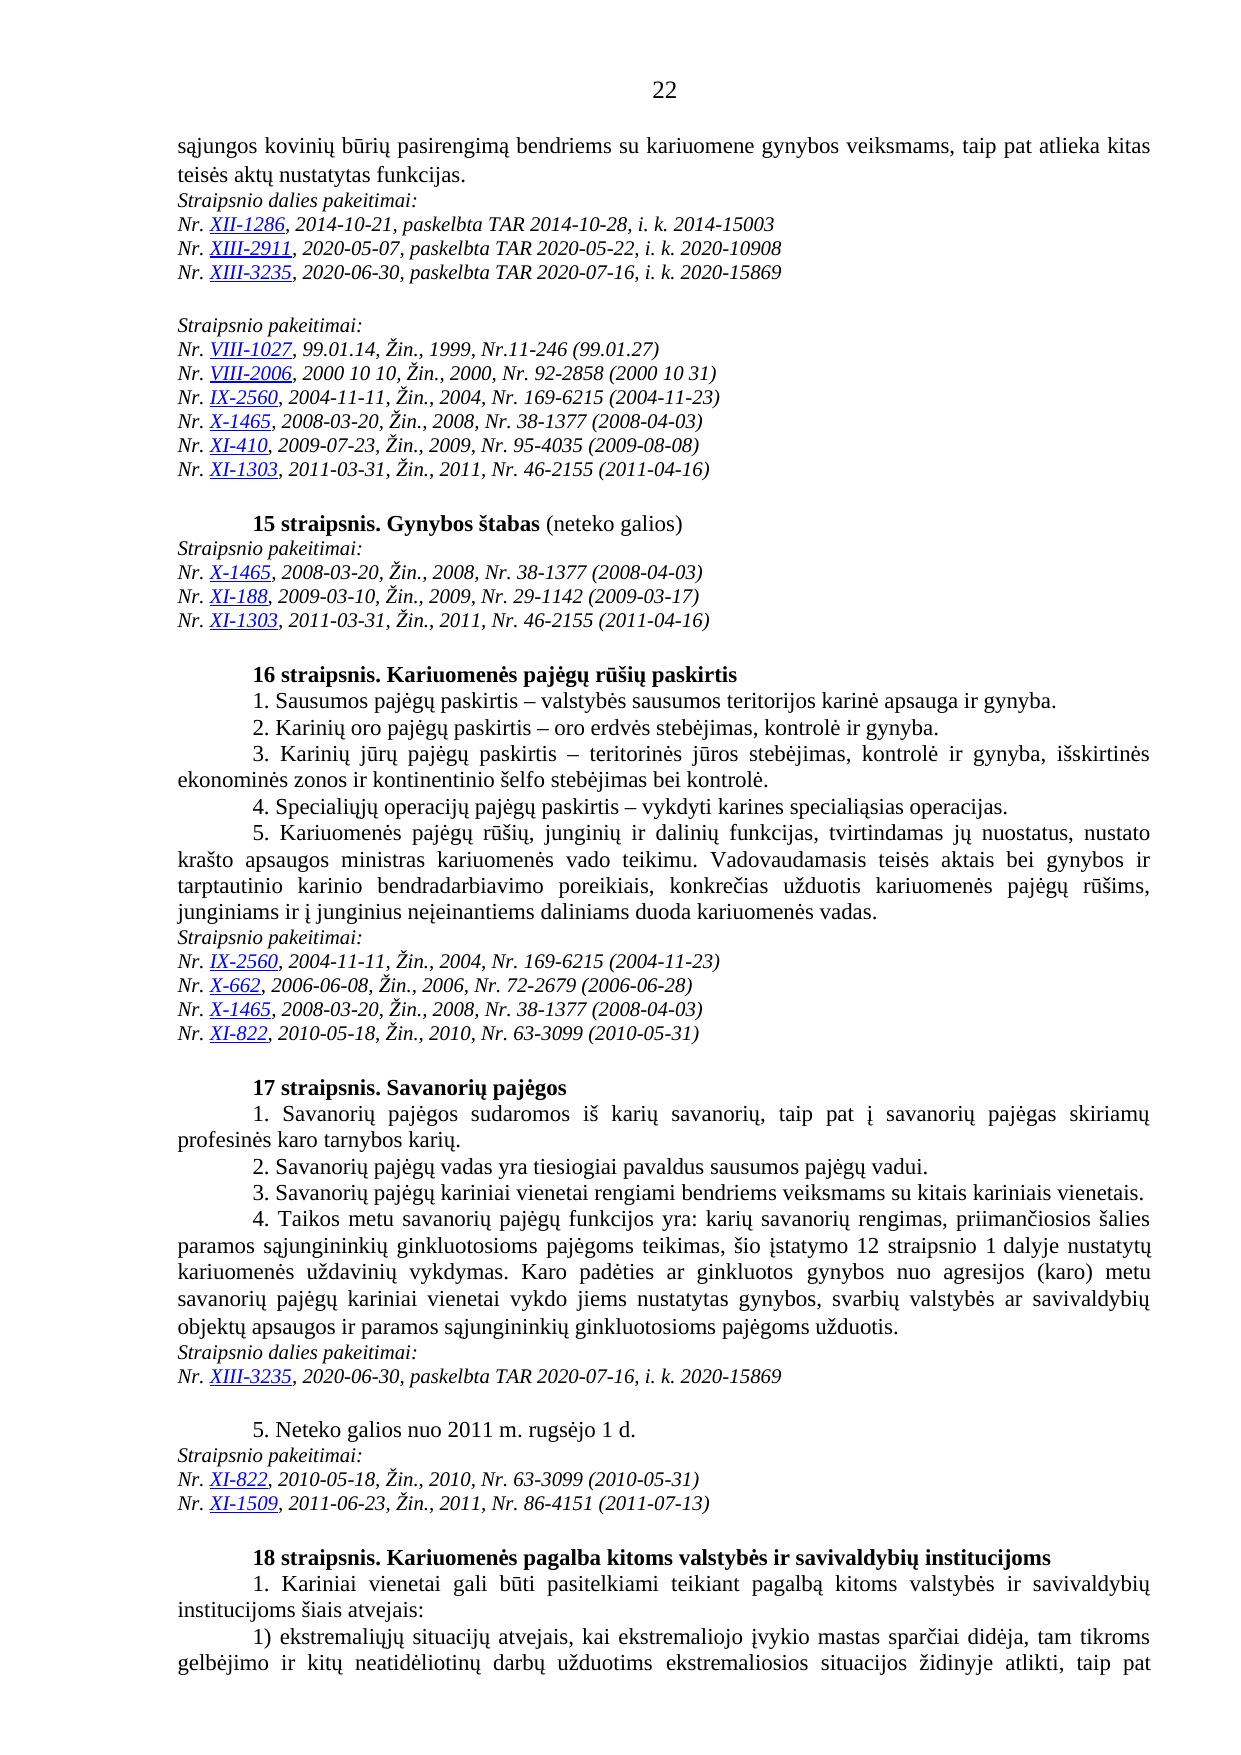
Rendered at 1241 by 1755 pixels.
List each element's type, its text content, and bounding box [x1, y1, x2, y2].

text Straipsnio dalies pakeitimai: [177, 188, 1152, 212]
text Nr. IX-2560, 2004-11-11, Žin., 2004, Nr. 169-6215 (2004-11-23) [177, 949, 1152, 973]
text 4. Specialiųjų operacijų pajėgų paskirtis – vykdyti karines specialiąsias operacijas. [177, 793, 1152, 819]
text Nr. X-662, 2006-06-08, Žin., 2006, Nr. 72-2679 (2006-06-28) [177, 973, 1152, 997]
text Nr. XI-1303, 2011-03-31, Žin., 2011, Nr. 46-2155 (2011-04-16) [177, 608, 1152, 632]
text Nr. IX-2560, 2004-11-11, Žin., 2004, Nr. 169-6215 (2004-11-23) [177, 385, 1152, 409]
text Straipsnio dalies pakeitimai: [177, 1340, 1152, 1364]
text Nr. XIII-2911, 2020-05-07, paskelbta TAR 2020-05-22, i. k. 2020-10908 [177, 236, 1152, 260]
text 3. Savanorių pajėgų kariniai vienetai rengiami bendriems veiksmams su kitais kariniais vienetais. [177, 1179, 1152, 1206]
text sąjungos kovinių būrių pasirengimą bendriems su kariuomene gynybos veiksmams, taip pat atlieka kitas teisės aktų nustatytas funkcijas. [177, 132, 1152, 188]
text 1. Savanorių pajėgos sudaromos iš karių savanorių, taip pat į savanorių pajėgas skiriamų profesinės karo tarnybos karių. [177, 1100, 1152, 1153]
text Nr. VIII-2006, 2000 10 10, Žin., 2000, Nr. 92-2858 (2000 10 31) [177, 361, 1152, 385]
text Nr. XI-410, 2009-07-23, Žin., 2009, Nr. 95-4035 (2009-08-08) [177, 433, 1152, 457]
text Nr. X-1465, 2008-03-20, Žin., 2008, Nr. 38-1377 (2008-04-03) [177, 997, 1152, 1021]
text 5. Neteko galios nuo 2011 m. rugsėjo 1 d. [177, 1417, 1152, 1443]
text 1) ekstremaliųjų situacijų atvejais, kai ekstremaliojo įvykio mastas sparčiai didėja, tam tikroms gelbėjimo ir kitų neatidėliotinų darbų užduotims ekstremaliosios situacijos židinyje atlikti, taip pat [177, 1623, 1152, 1676]
text Nr. XI-822, 2010-05-18, Žin., 2010, Nr. 63-3099 (2010-05-31) [177, 1467, 1152, 1491]
text 3. Karinių jūrų pajėgų paskirtis – teritorinės jūros stebėjimas, kontrolė ir gynyba, išskirtinės ekonominės zonos ir kontinentinio šelfo stebėjimas bei kontrolė. [177, 740, 1152, 793]
text Nr. X-1465, 2008-03-20, Žin., 2008, Nr. 38-1377 (2008-04-03) [177, 560, 1152, 584]
text Nr. XIII-3235, 2020-06-30, paskelbta TAR 2020-07-16, i. k. 2020-15869 [177, 260, 1152, 284]
text 4. Taikos metu savanorių pajėgų funkcijos yra: karių savanorių rengimas, priimančiosios šalies paramos sąjungininkių ginkluotosioms pajėgoms teikimas, šio įstatymo 12 straipsnio 1 dalyje nustatytų kariuomenės uždavinių vykdymas. Karo padėties ar ginkluotos gynybos nuo agresijos (karo) metu savanorių pajėgų kariniai vienetai vykdo jiems nustatytas gynybos, svarbių valstybės ar savivaldybių objektų apsaugos ir paramos sąjungininkių ginkluotosioms pajėgoms užduotis. [177, 1206, 1152, 1340]
text Nr. XI-1509, 2011-06-23, Žin., 2011, Nr. 86-4151 (2011-07-13) [177, 1491, 1152, 1515]
text Straipsnio pakeitimai: [177, 313, 1152, 337]
text Nr. XII-1286, 2014-10-21, paskelbta TAR 2014-10-28, i. k. 2014-15003 [177, 212, 1152, 236]
text Nr. XI-822, 2010-05-18, Žin., 2010, Nr. 63-3099 (2010-05-31) [177, 1021, 1152, 1045]
text 17 straipsnis. Savanorių pajėgos [177, 1074, 1152, 1100]
text Straipsnio pakeitimai: [177, 925, 1152, 949]
text 15 straipsnis. Gynybos štabas (neteko galios) [177, 510, 1152, 536]
text Nr. XIII-3235, 2020-06-30, paskelbta TAR 2020-07-16, i. k. 2020-15869 [177, 1364, 1152, 1388]
text Straipsnio pakeitimai: [177, 536, 1152, 560]
text 5. Kariuomenės pajėgų rūšių, junginių ir dalinių funkcijas, tvirtindamas jų nuostatus, nustato krašto apsaugos ministras kariuomenės vado teikimu. Vadovaudamasis teisės aktais bei gynybos ir tarptautinio karinio bendradarbiavimo poreikiais, konkrečias užduotis kariuomenės pajėgų rūšims, junginiams ir į junginius neįeinantiems daliniams duoda kariuomenės vadas. [177, 819, 1152, 925]
text Nr. X-1465, 2008-03-20, Žin., 2008, Nr. 38-1377 (2008-04-03) [177, 409, 1152, 433]
text 16 straipsnis. Kariuomenės pajėgų rūšių paskirtis [177, 661, 1152, 687]
text Nr. XI-1303, 2011-03-31, Žin., 2011, Nr. 46-2155 (2011-04-16) [177, 457, 1152, 481]
text 2. Karinių oro pajėgų paskirtis – oro erdvės stebėjimas, kontrolė ir gynyba. [177, 714, 1152, 740]
text Nr. VIII-1027, 99.01.14, Žin., 1999, Nr.11-246 (99.01.27) [177, 337, 1152, 361]
text Nr. XI-188, 2009-03-10, Žin., 2009, Nr. 29-1142 (2009-03-17) [177, 584, 1152, 608]
text 1. Kariniai vienetai gali būti pasitelkiami teikiant pagalbą kitoms valstybės ir savivaldybių institucijoms šiais atvejais: [177, 1570, 1152, 1623]
text 18 straipsnis. Kariuomenės pagalba kitoms valstybės ir savivaldybių institucijoms [177, 1544, 1152, 1570]
text 2. Savanorių pajėgų vadas yra tiesiogiai pavaldus sausumos pajėgų vadui. [177, 1153, 1152, 1179]
text 1. Sausumos pajėgų paskirtis – valstybės sausumos teritorijos karinė apsauga ir gynyba. [177, 687, 1152, 714]
text Straipsnio pakeitimai: [177, 1443, 1152, 1467]
